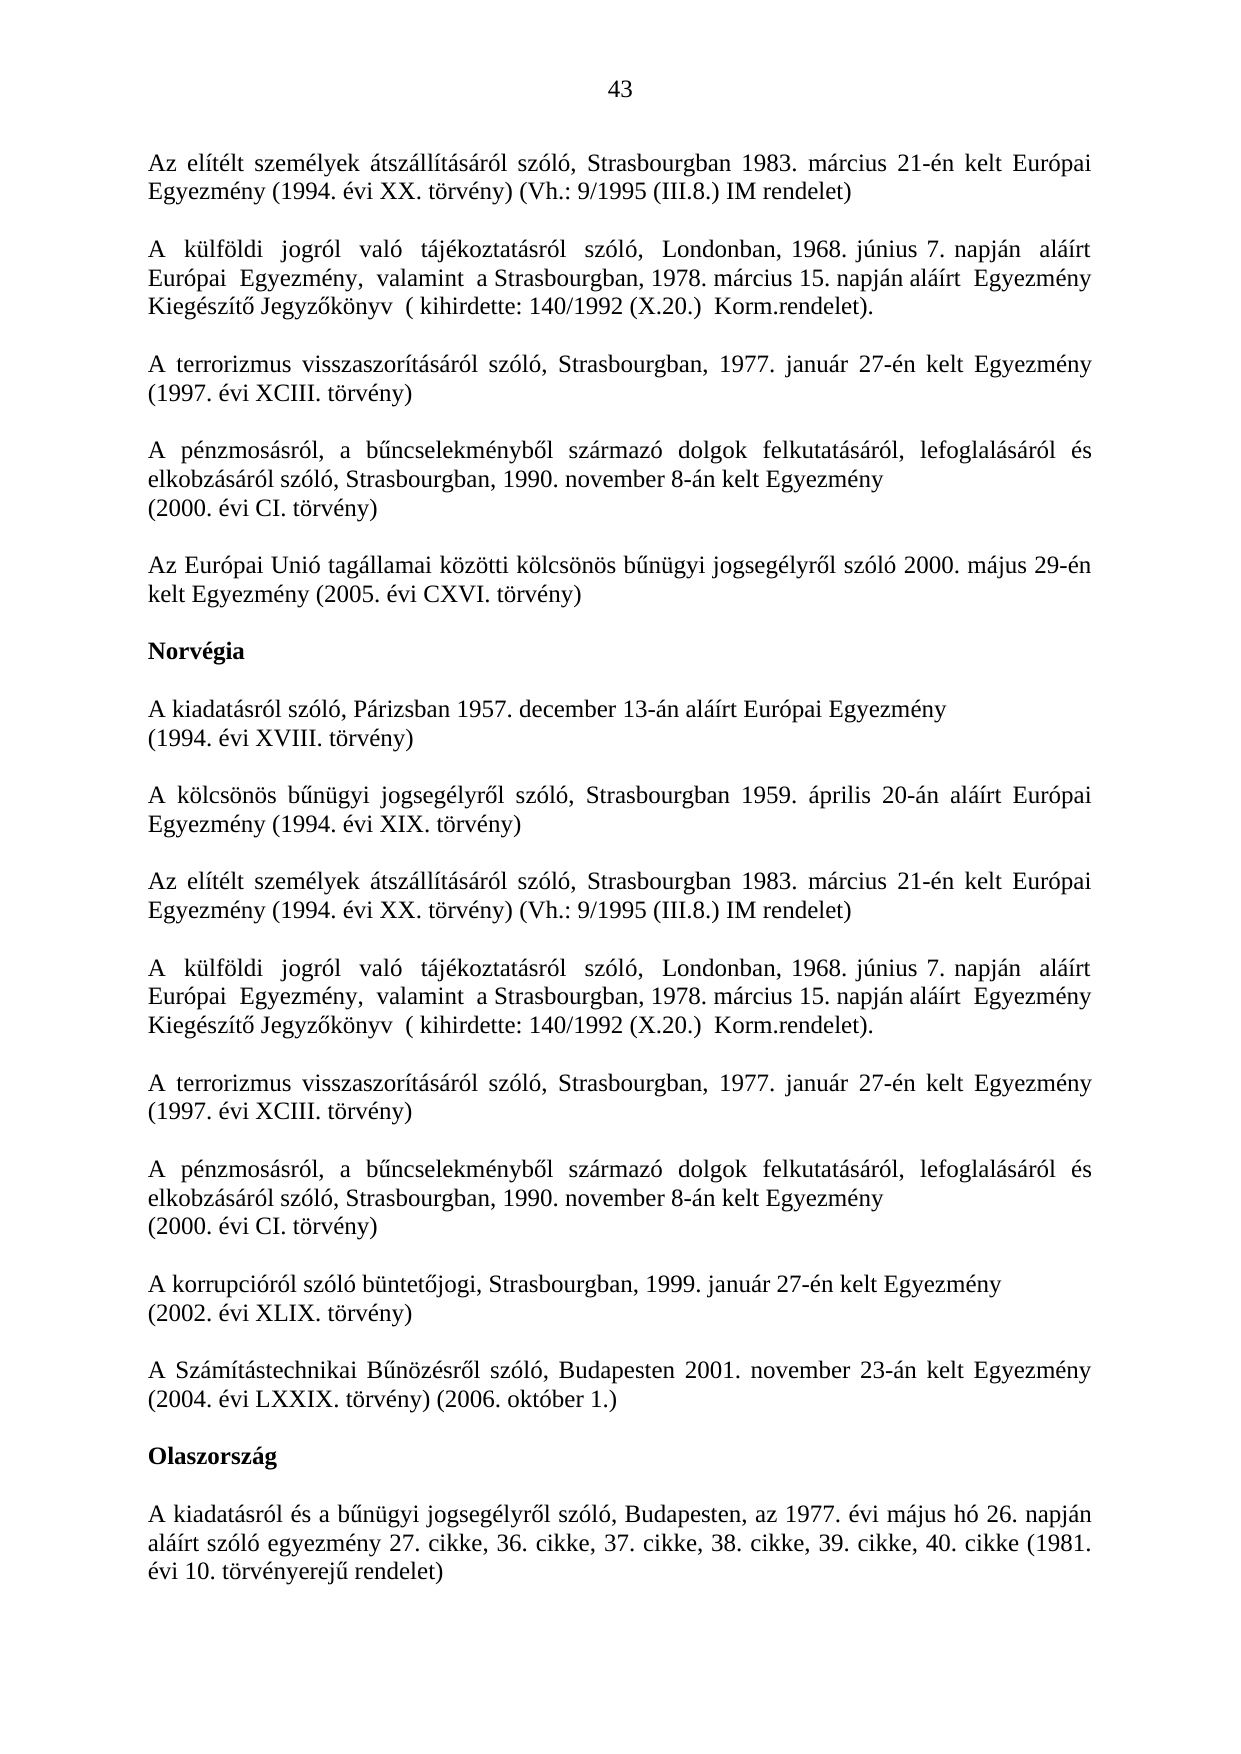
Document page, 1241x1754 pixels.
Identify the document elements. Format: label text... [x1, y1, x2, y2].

text Az elítélt személyek átszállításáról szóló, Strasbourgban 1983. március 21-én kelt Európai Egyezmény (1994. évi XX. törvény) (Vh.: 9/1995 (III.8.) IM rendelet) [148, 148, 1093, 205]
text A terrorizmus visszaszorításáról szóló, Strasbourgban, 1977. január 27-én kelt Egyezmény (1997. évi XCIII. törvény) [148, 349, 1093, 406]
text (2000. évi CI. törvény) [148, 1211, 1093, 1240]
text (2000. évi CI. törvény) [148, 493, 1093, 521]
text Norvégia [148, 636, 1093, 665]
text A külföldi jogról való tájékoztatásról szóló, Londonban, 1968. június 7. napján aláírt Európai Egyezmény, valamint a Strasbourgban, 1978. március 15. napján aláírt Egyezmény Kiegészítő Jegyzőkönyv ( kihirdette: 140/1992 (X.20.) Korm.rendelet). [148, 953, 1093, 1039]
text A külföldi jogról való tájékoztatásról szóló, Londonban, 1968. június 7. napján aláírt Európai Egyezmény, valamint a Strasbourgban, 1978. március 15. napján aláírt Egyezmény Kiegészítő Jegyzőkönyv ( kihirdette: 140/1992 (X.20.) Korm.rendelet). [148, 234, 1093, 320]
text Az elítélt személyek átszállításáról szóló, Strasbourgban 1983. március 21-én kelt Európai Egyezmény (1994. évi XX. törvény) (Vh.: 9/1995 (III.8.) IM rendelet) [148, 866, 1093, 924]
text (2002. évi XLIX. törvény) [148, 1298, 1093, 1326]
text (1994. évi XVIII. törvény) [148, 723, 1093, 751]
text Az Európai Unió tagállamai közötti kölcsönös bűnügyi jogsegélyről szóló 2000. május 29-én kelt Egyezmény (2005. évi CXVI. törvény) [148, 550, 1093, 608]
text Olaszország [148, 1441, 1093, 1470]
text A kölcsönös bűnügyi jogsegélyről szóló, Strasbourgban 1959. április 20-án aláírt Európai Egyezmény (1994. évi XIX. törvény) [148, 780, 1093, 838]
text A terrorizmus visszaszorításáról szóló, Strasbourgban, 1977. január 27-én kelt Egyezmény (1997. évi XCIII. törvény) [148, 1068, 1093, 1125]
text A kiadatásról és a bűnügyi jogsegélyről szóló, Budapesten, az 1977. évi május hó 26. napján aláírt szóló egyezmény 27. cikke, 36. cikke, 37. cikke, 38. cikke, 39. cikke, 40. cikke (1981. évi 10. törvényerejű rendelet) [148, 1499, 1093, 1585]
text A korrupcióról szóló büntetőjogi, Strasbourgban, 1999. január 27-én kelt Egyezmény [148, 1269, 1093, 1298]
text A pénzmosásról, a bűncselekményből származó dolgok felkutatásáról, lefoglalásáról és elkobzásáról szóló, Strasbourgban, 1990. november 8-án kelt Egyezmény [148, 435, 1093, 493]
text A kiadatásról szóló, Párizsban 1957. december 13-án aláírt Európai Egyezmény [148, 694, 1093, 723]
text A pénzmosásról, a bűncselekményből származó dolgok felkutatásáról, lefoglalásáról és elkobzásáról szóló, Strasbourgban, 1990. november 8-án kelt Egyezmény [148, 1154, 1093, 1211]
text A Számítástechnikai Bűnözésről szóló, Budapesten 2001. november 23-án kelt Egyezmény (2004. évi LXXIX. törvény) (2006. október 1.) [148, 1355, 1093, 1413]
